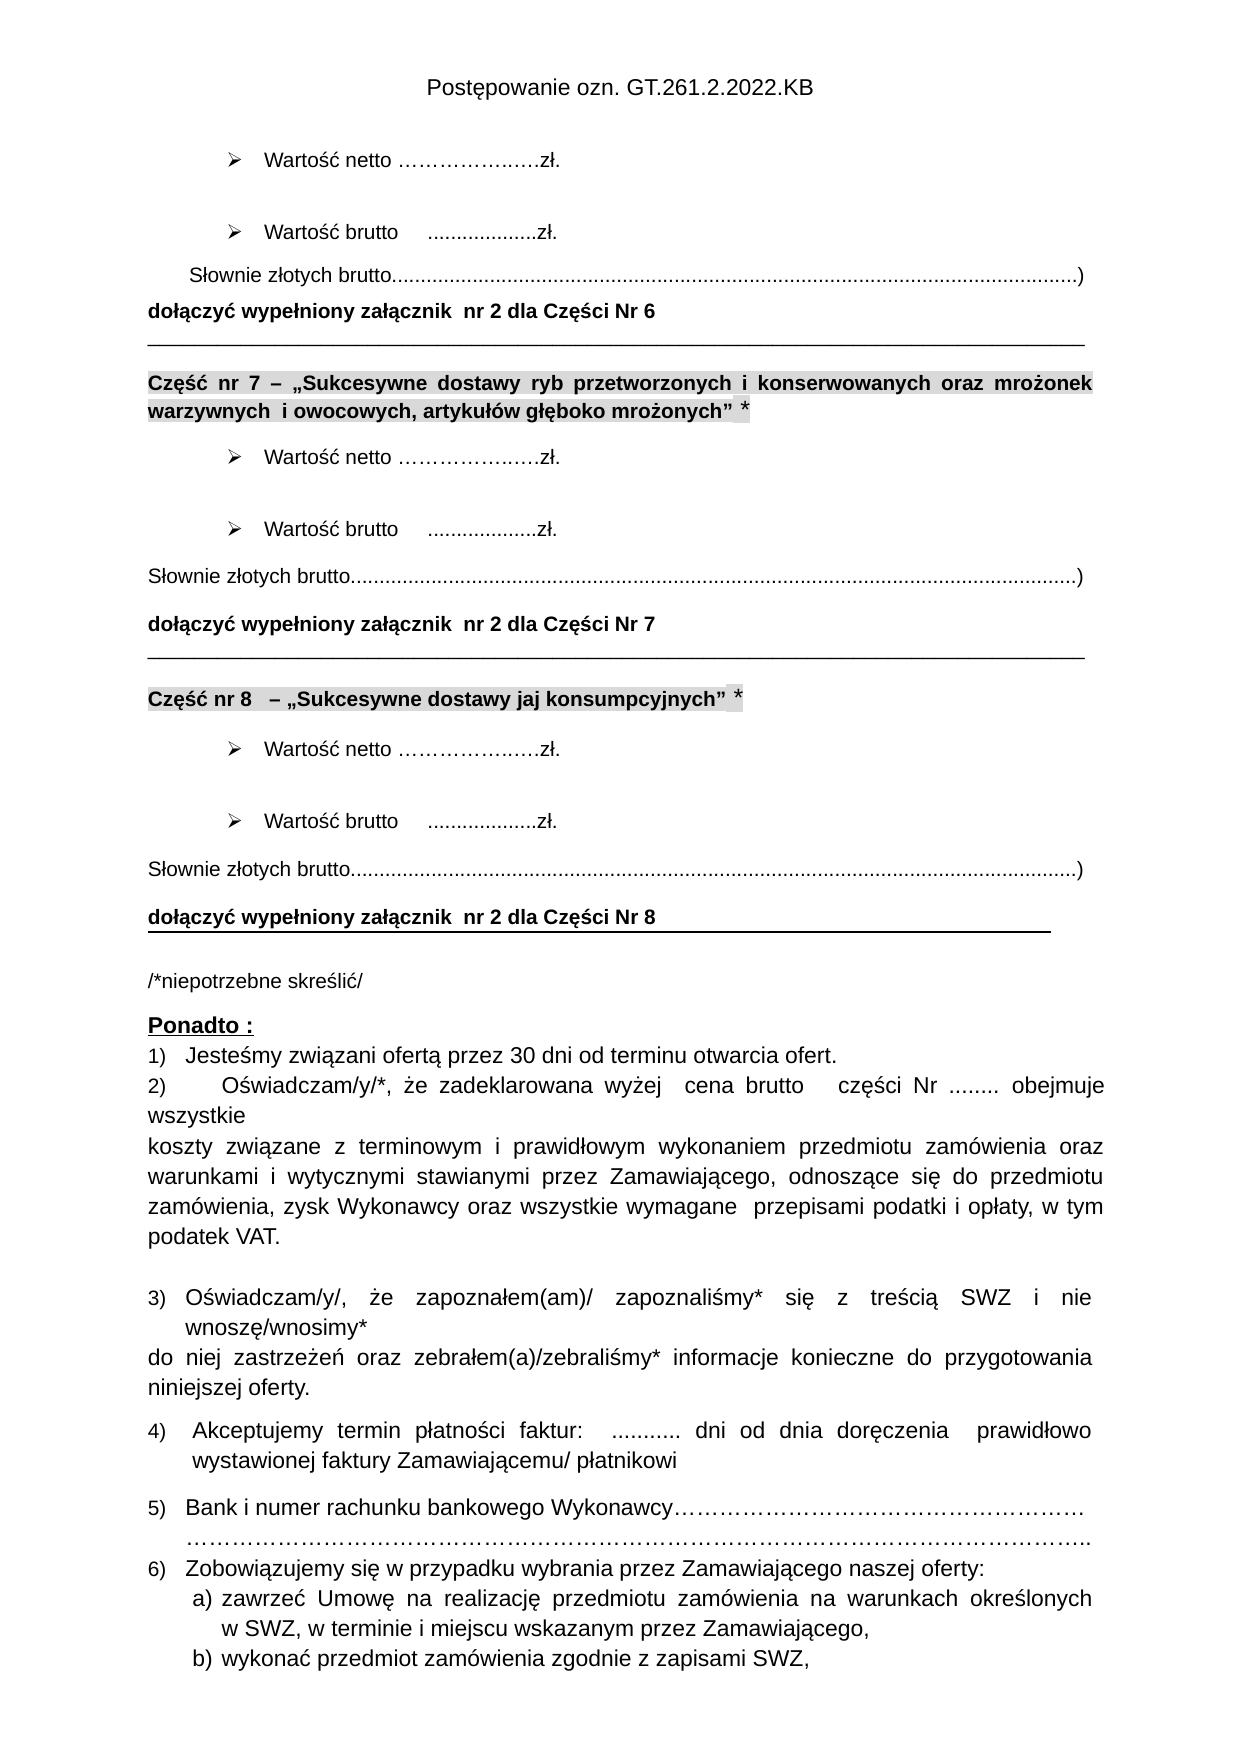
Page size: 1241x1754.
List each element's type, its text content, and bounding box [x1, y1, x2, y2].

text dołączyć wypełniony załącznik nr 2 dla Części Nr 7 [148, 612, 1093, 636]
text Część nr 8 – „Sukcesywne dostawy jaj konsumpcyjnych” * [148, 683, 1093, 712]
list Wartość netto ……………..….zł. [226, 445, 1093, 469]
text dołączyć wypełniony załącznik nr 2 dla Części Nr 6 [148, 299, 1093, 323]
list Oświadczam/y/, że zapoznałem(am)/ zapoznaliśmy* się z treścią SWZ i nie wnoszę/wnosimy* [148, 1284, 1093, 1340]
text do niej zastrzeżeń oraz zebrałem(a)/zebraliśmy* informacje konieczne do przygotowania niniejszej oferty. [148, 1344, 1093, 1401]
text Część nr 7 – „Sukcesywne dostawy ryb przetworzonych i konserwowanych oraz mrożonek warzywnych i owocowych, artykułów głęboko mrożonych” * [148, 371, 1093, 423]
text Słownie złotych brutto..............................................................................................................................) [148, 564, 1093, 588]
list Wartość brutto ...................zł. [226, 809, 1093, 833]
list Jesteśmy związani ofertą przez 30 dni od terminu otwarcia ofert. [148, 1042, 1093, 1068]
list Wartość netto ……………..….zł. [226, 737, 1093, 761]
text _________________________________________________________________________________ [148, 323, 1093, 347]
text Ponadto : [148, 1012, 1093, 1038]
list Zobowiązujemy się w przypadku wybrania przez Zamawiającego naszej oferty: [148, 1554, 1093, 1581]
list wykonać przedmiot zamówienia zgodnie z zapisami SWZ, [192, 1645, 1093, 1672]
text koszty związane z terminowym i prawidłowym wykonaniem przedmiotu zamówienia oraz warunkami i wytycznymi stawianymi przez Zamawiającego, odnoszące się do przedmiotu zamówienia, zysk Wykonawcy oraz wszystkie wymagane przepisami podatki i opłaty, w tym podatek VAT. [148, 1133, 1104, 1250]
text Słownie złotych brutto.......................................................................................................................) [189, 263, 1093, 287]
list Akceptujemy termin płatności faktur: ........... dni od dnia doręczenia prawidłowo wystawionej faktury Zamawiającemu/ płatnikowi [148, 1417, 1093, 1474]
text /*niepotrzebne skreślić/ [148, 969, 1111, 993]
list Wartość netto ……………..….zł. [226, 148, 1093, 172]
text Słownie złotych brutto..............................................................................................................................) [148, 857, 1093, 881]
list Wartość brutto ...................zł. [226, 517, 1093, 541]
list zawrzeć Umowę na realizację przedmiotu zamówienia na warunkach określonych w SWZ, w terminie i miejscu wskazanym przez Zamawiającego, [192, 1585, 1093, 1641]
list Wartość brutto ...................zł. [226, 219, 1093, 244]
text _________________________________________________________________________________ [148, 636, 1093, 659]
text dołączyć wypełniony załącznik nr 2 dla Części Nr 8 [148, 905, 1051, 931]
list Oświadczam/y/*, że zadeklarowana wyżej cena brutto części Nr ........ obejmuje wszystkie [148, 1072, 1104, 1129]
text ……………………………………………………………………………………………………….. [185, 1524, 1093, 1551]
list Bank i numer rachunku bankowego Wykonawcy……………………………………………… [148, 1494, 1093, 1521]
